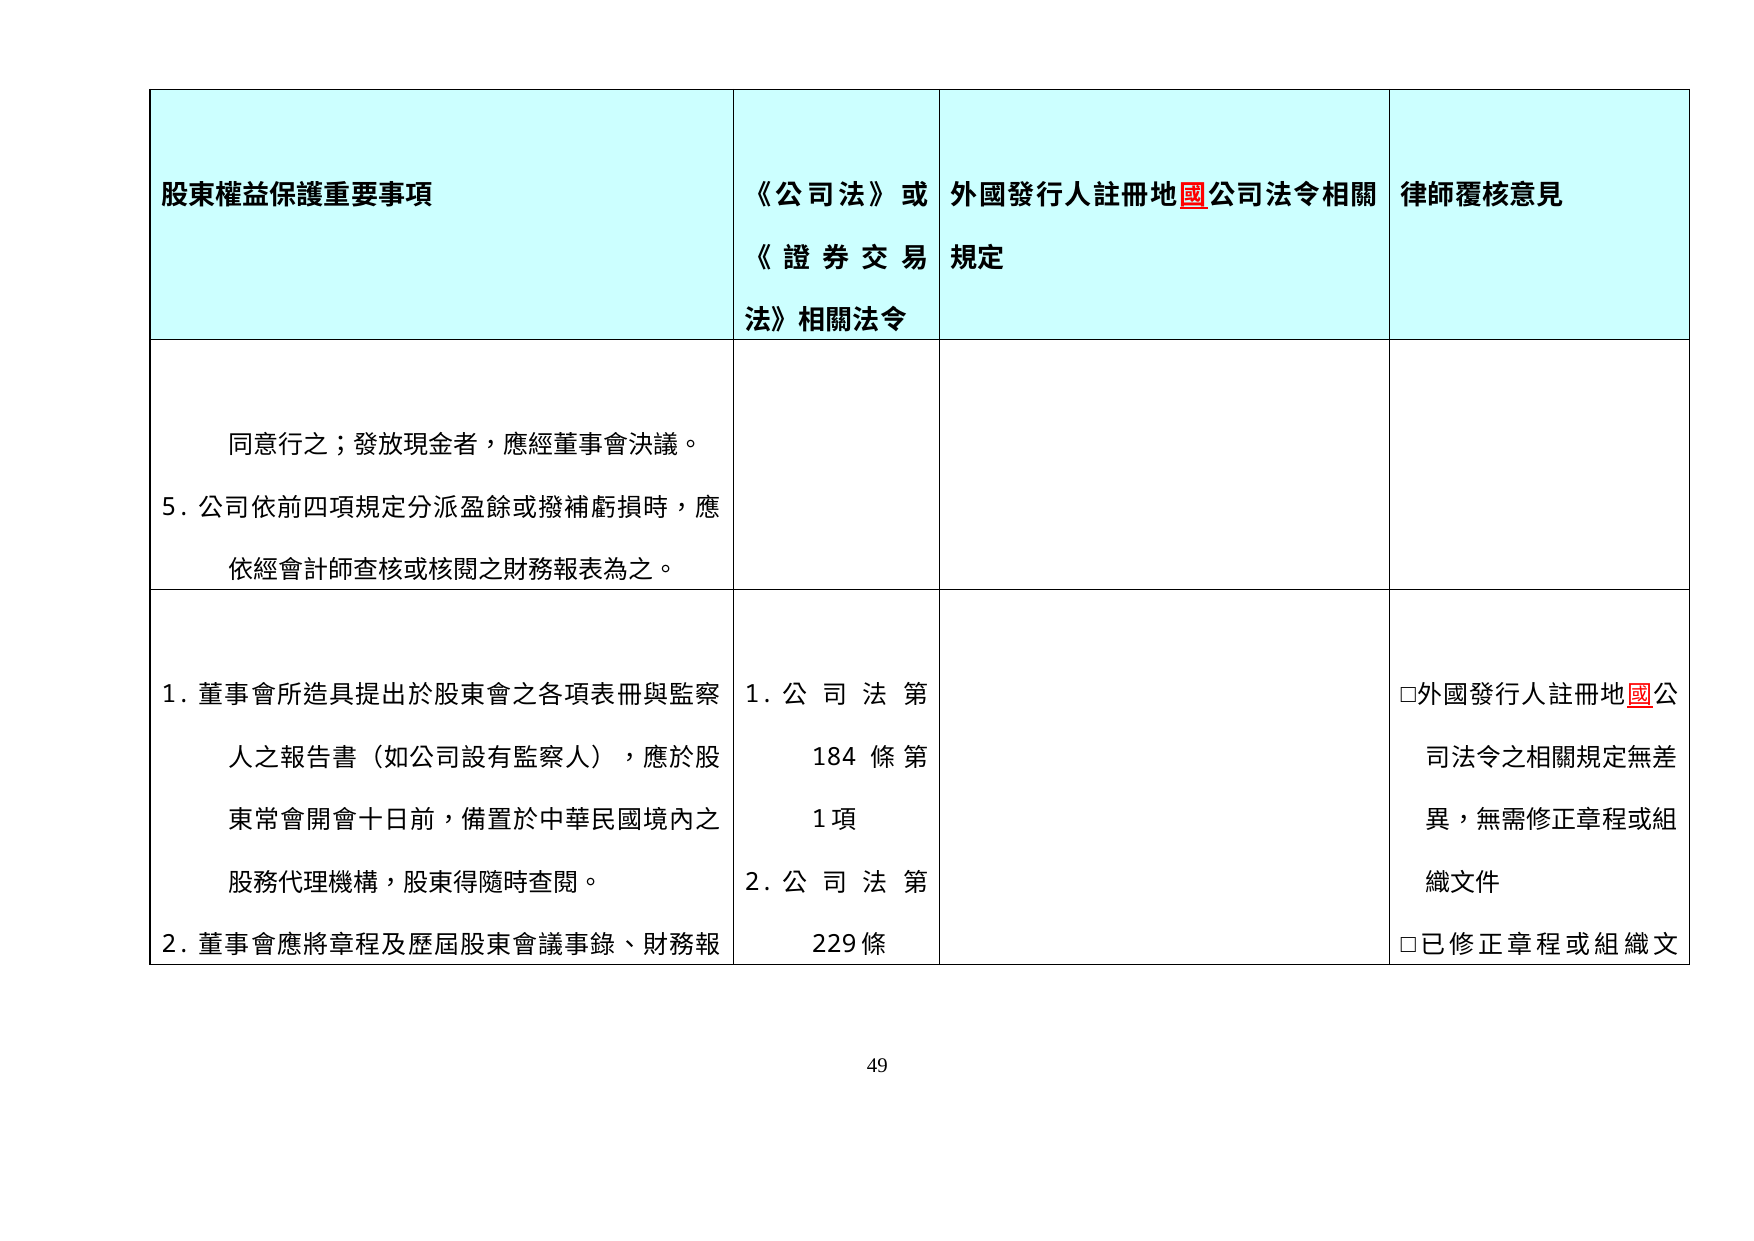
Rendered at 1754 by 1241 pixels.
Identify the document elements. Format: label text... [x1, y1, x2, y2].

table_cell 同意行之；發放現金者，應經董事會決議。 公司依前四項規定分派盈餘或撥補虧損時，應依經會計師查核或核閱之財務報表為之。 [151, 340, 733, 589]
table_cell 董事會所造具提出於股東會之各項表冊與監察人之報告書（如公司設有監察人），應於股東常會開會十日前，備置於中華民國境內之股務代理機構，股東得隨時查閱。 董事會應將章程及歷屆股東會議事錄、財務報 [151, 590, 733, 964]
table_cell 公司法第184條第1項 公司法第229條 公司法第210條 公司法第210條之1 [734, 590, 939, 964]
table_header 律師覆核意見 [1390, 90, 1689, 339]
table_header 股東權益保護重要事項 [151, 90, 733, 339]
table_cell [1390, 340, 1689, 589]
table_cell [734, 340, 939, 589]
table_cell □外國發行人註冊地國公司法令之相關規定無差異，無需修正章程或組織文件 □已修正章程或組織文 [1390, 590, 1689, 964]
table_cell [940, 590, 1389, 964]
table_header 外國發行人註冊地國公司法令相關規定 [940, 90, 1389, 339]
table_cell [940, 340, 1389, 589]
table_header 《公司法》或《證券交易法》相關法令 [734, 90, 939, 339]
